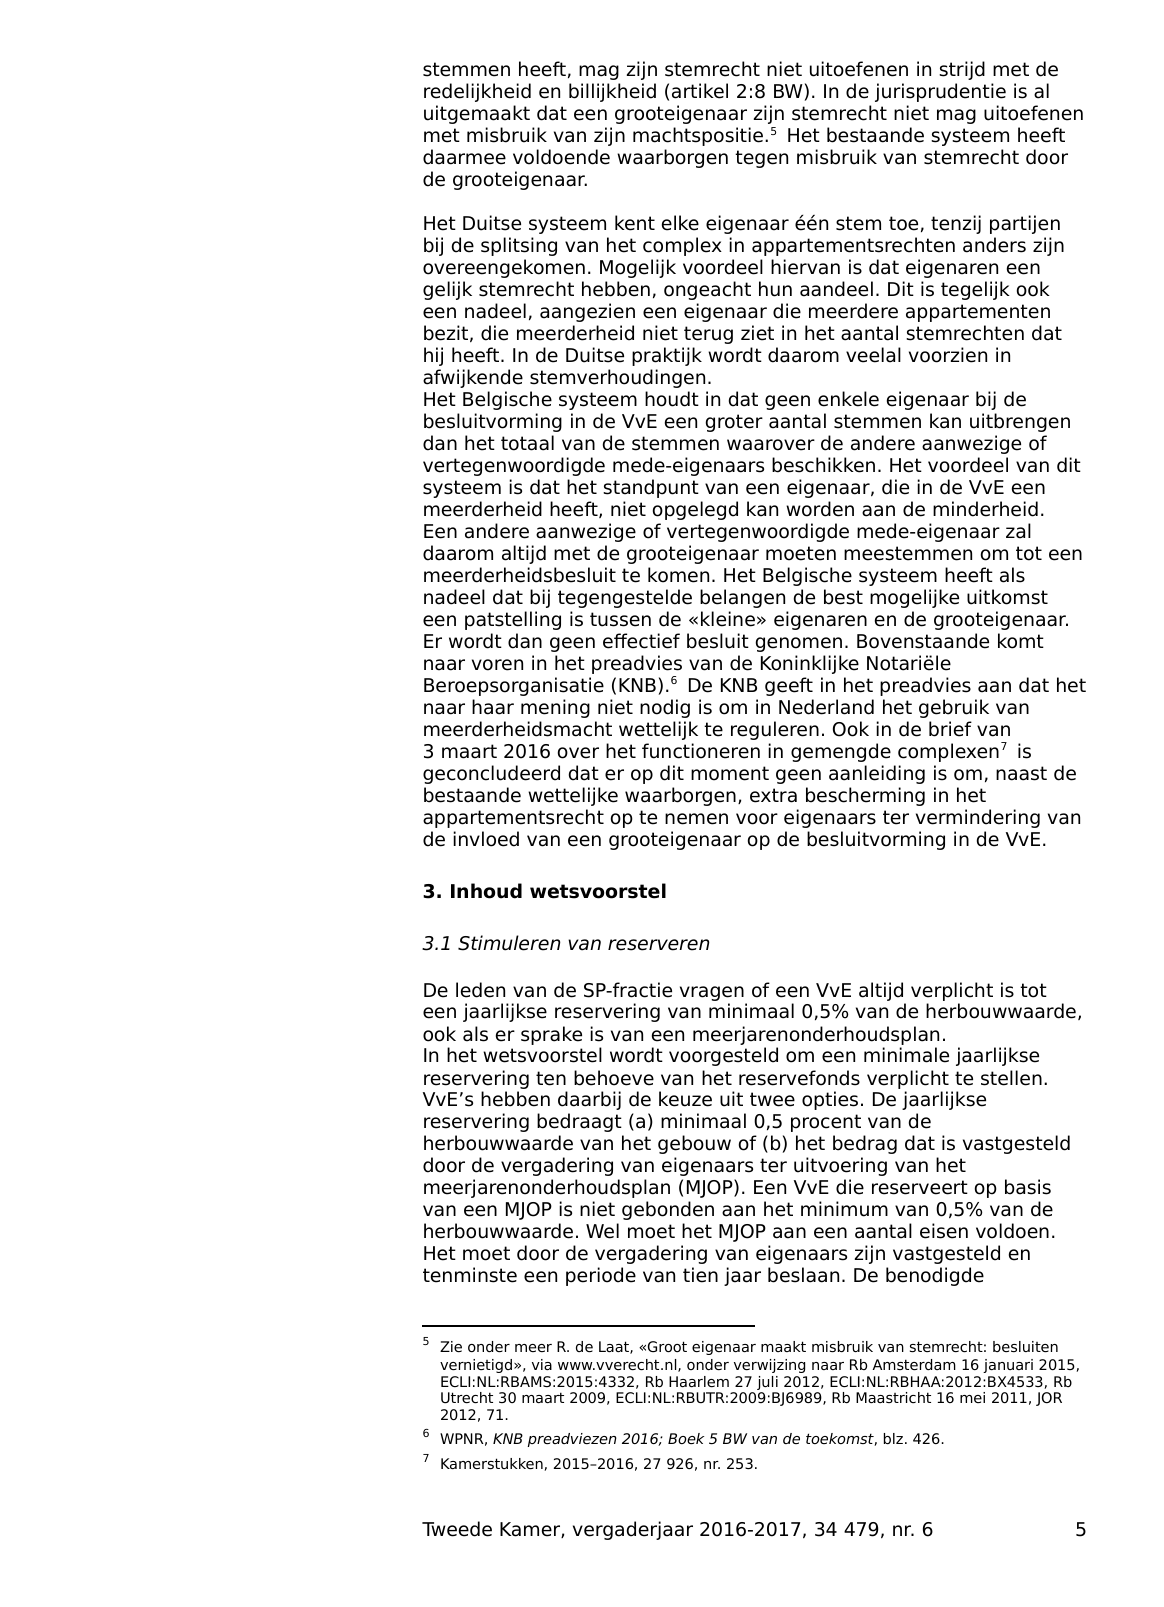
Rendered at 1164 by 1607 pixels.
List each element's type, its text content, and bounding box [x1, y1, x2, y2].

text stemmen heeft, mag zijn stemrecht niet uitoefenen in strijd met de redelijkheid en billijkheid (artikel 2:8 BW). In de jurisprudentie is al uitgemaakt dat een grooteigenaar zijn stemrecht niet mag uitoefenen met misbruik van zijn machtspositie. Het bestaande systeem heeft daarmee voldoende waarborgen tegen misbruik van stemrecht door de grooteigenaar. [422, 59, 1087, 191]
text In het wetsvoorstel wordt voorgesteld om een minimale jaarlijkse reservering ten behoeve van het reservefonds verplicht te stellen. VvE’s hebben daarbij de keuze uit twee opties. De jaarlijkse reservering bedraagt (a) minimaal 0,5 procent van de herbouwwaarde van het gebouw of (b) het bedrag dat is vastgesteld door de vergadering van eigenaars ter uitvoering van het meerjarenonderhoudsplan (MJOP). Een VvE die reserveert op basis van een MJOP is niet gebonden aan het minimum van 0,5% van de herbouwwaarde. Wel moet het MJOP aan een aantal eisen voldoen. Het moet door de vergadering van eigenaars zijn vastgesteld en tenminste een periode van tien jaar beslaan. De benodigde [422, 1045, 1087, 1287]
text De leden van de SP-fractie vragen of een VvE altijd verplicht is tot een jaarlijkse reservering van minimaal 0,5% van de herbouwwaarde, ook als er sprake is van een meerjarenonderhoudsplan. [422, 979, 1087, 1045]
text Het Duitse systeem kent elke eigenaar één stem toe, tenzij partijen bij de splitsing van het complex in appartementsrechten anders zijn overeengekomen. Mogelijk voordeel hiervan is dat eigenaren een gelijk stemrecht hebben, ongeacht hun aandeel. Dit is tegelijk ook een nadeel, aangezien een eigenaar die meerdere appartementen bezit, die meerderheid niet terug ziet in het aantal stemrechten dat hij heeft. In de Duitse praktijk wordt daarom veelal voorzien in afwijkende stemverhoudingen. [422, 213, 1087, 389]
text Kamerstukken, 2015–2016, 27 926, nr. 253. [422, 1452, 1087, 1474]
subtitle 3. Inhoud wetsvoorstel [422, 881, 1087, 902]
text WPNR, KNB preadviezen 2016; Boek 5 BW van de toekomst, blz. 426. [422, 1427, 1087, 1449]
text Zie onder meer R. de Laat, «Groot eigenaar maakt misbruik van stemrecht: besluiten vernietigd», via www.vverecht.nl, onder verwijzing naar Rb Amsterdam 16 januari 2015, ECLI:NL:RBAMS:2015:4332, Rb Haarlem 27 juli 2012, ECLI:NL:RBHAA:2012:BX4533, Rb Utrecht 30 maart 2009, ECLI:NL:RBUTR:2009:BJ6989, Rb Maastricht 16 mei 2011, JOR 2012, 71. [422, 1335, 1087, 1424]
text Het Belgische systeem houdt in dat geen enkele eigenaar bij de besluitvorming in de VvE een groter aantal stemmen kan uitbrengen dan het totaal van de stemmen waarover de andere aanwezige of vertegenwoordigde mede-eigenaars beschikken. Het voordeel van dit systeem is dat het standpunt van een eigenaar, die in de VvE een meerderheid heeft, niet opgelegd kan worden aan de minderheid. Een andere aanwezige of vertegenwoordigde mede-eigenaar zal daarom altijd met de grooteigenaar moeten meestemmen om tot een meerderheidsbesluit te komen. Het Belgische systeem heeft als nadeel dat bij tegengestelde belangen de best mogelijke uitkomst een patstelling is tussen de «kleine» eigenaren en de grooteigenaar. Er wordt dan geen effectief besluit genomen. Bovenstaande komt naar voren in het preadvies van de Koninklijke Notariële Beroepsorganisatie (KNB). De KNB geeft in het preadvies aan dat het naar haar mening niet nodig is om in Nederland het gebruik van meerderheidsmacht wettelijk te reguleren. Ook in de brief van 3 maart 2016 over het functioneren in gemengde complexen is geconcludeerd dat er op dit moment geen aanleiding is om, naast de bestaande wettelijke waarborgen, extra bescherming in het appartementsrecht op te nemen voor eigenaars ter vermindering van de invloed van een grooteigenaar op de besluitvorming in de VvE. [422, 389, 1087, 851]
subtitle 3.1 Stimuleren van reserveren [422, 932, 1087, 954]
